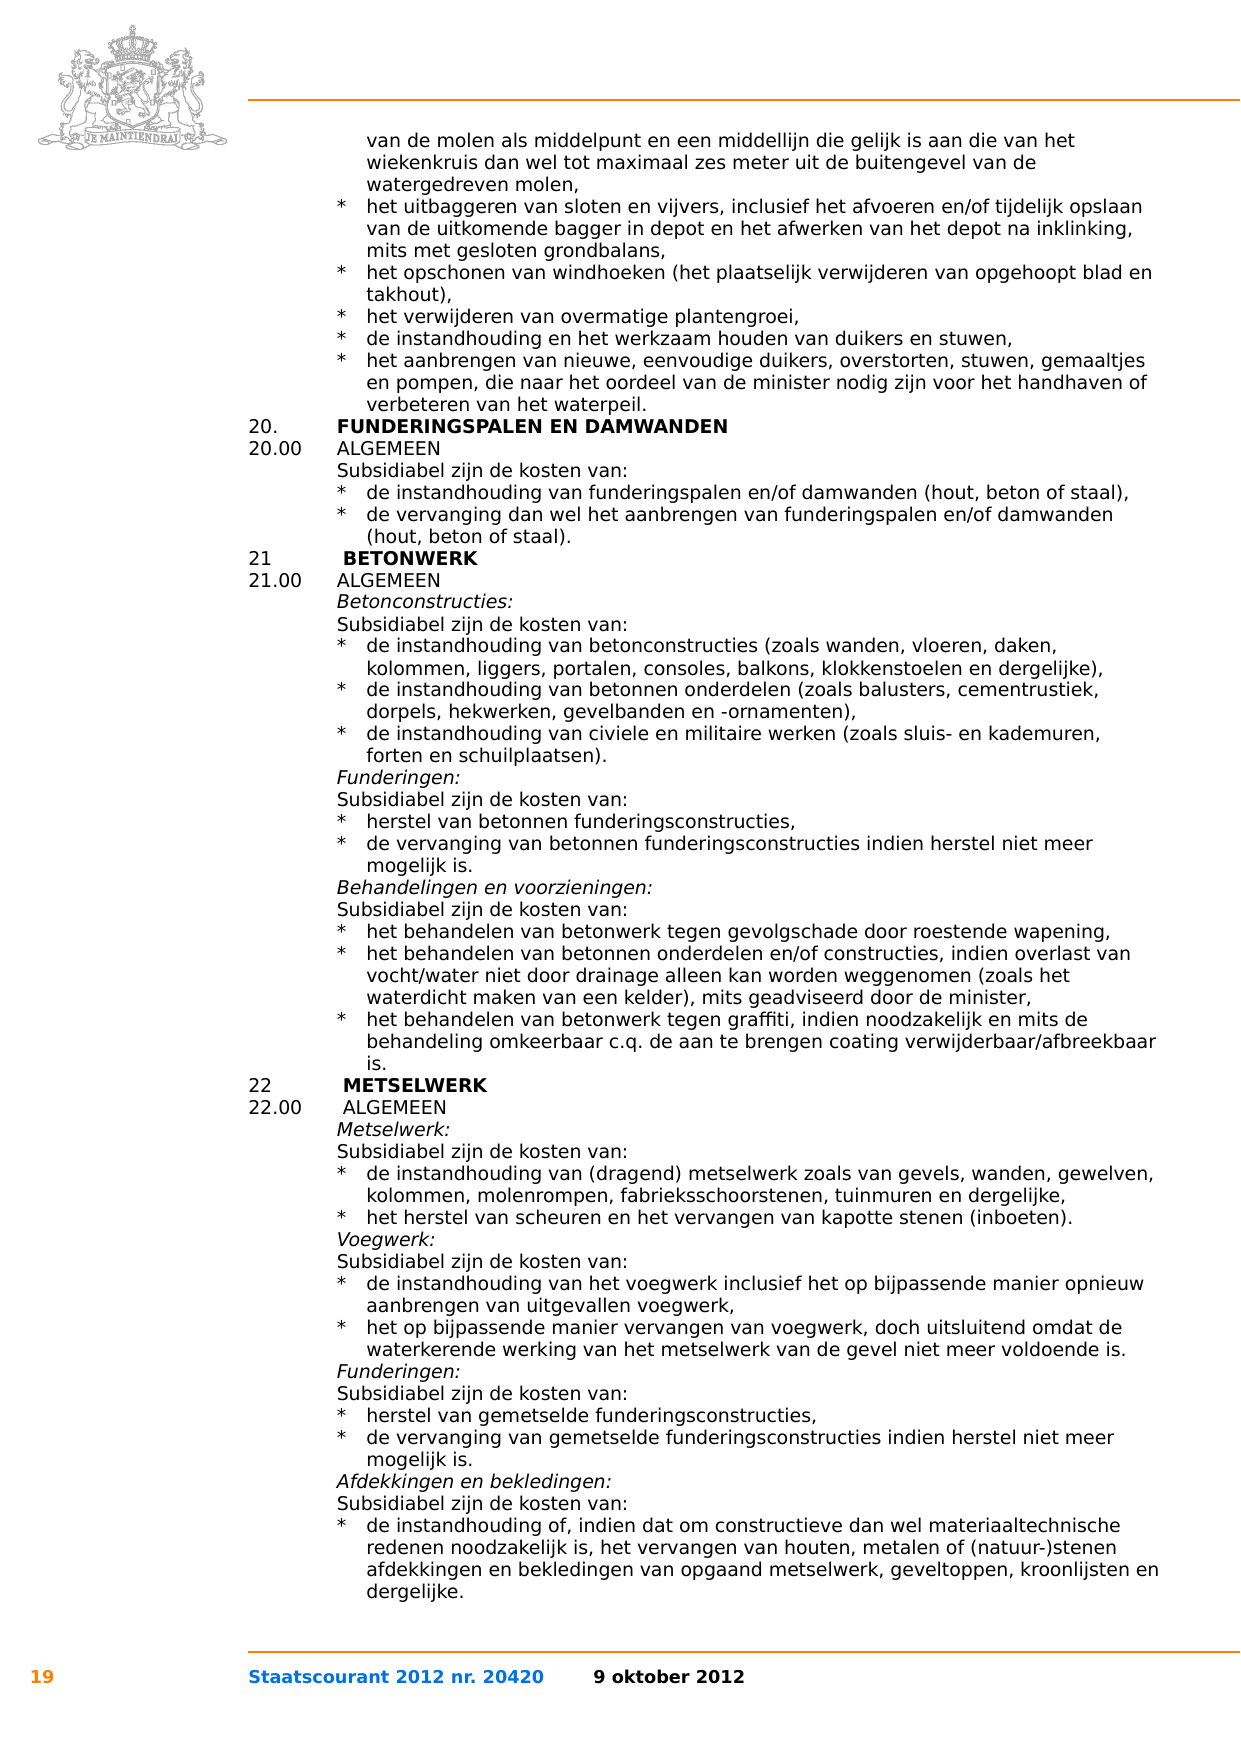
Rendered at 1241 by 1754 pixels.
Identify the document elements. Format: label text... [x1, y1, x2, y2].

text Subsidiabel zijn de kosten van: [337, 1141, 1163, 1163]
text Funderingen: [337, 1361, 1163, 1383]
text * het op bijpassende manier vervangen van voegwerk, doch uitsluitend omdat de waterkerende werking van het metselwerk van de gevel niet meer voldoende is. [337, 1317, 1163, 1361]
text 22.00 ALGEMEEN [248, 1097, 1163, 1119]
text 22 METSELWERK [248, 1075, 1163, 1097]
text 20.00 ALGEMEEN [248, 438, 1163, 459]
text Betonconstructies: [337, 591, 1163, 613]
text * het aanbrengen van nieuwe, eenvoudige duikers, overstorten, stuwen, gemaaltjes en pompen, die naar het oordeel van de minister nodig zijn voor het handhaven of verbeteren van het waterpeil. [337, 350, 1163, 416]
text Subsidiabel zijn de kosten van: [337, 1383, 1163, 1405]
text Metselwerk: [337, 1119, 1163, 1141]
text 21 BETONWERK [248, 547, 1163, 569]
text Subsidiabel zijn de kosten van: [337, 789, 1163, 811]
text * de vervanging van betonnen funderingsconstructies indien herstel niet meer mogelijk is. [337, 833, 1163, 877]
text * het behandelen van betonwerk tegen gevolgschade door roestende wapening, [337, 921, 1163, 943]
text * de instandhouding van (dragend) metselwerk zoals van gevels, wanden, gewelven, kolommen, molenrompen, fabrieksschoorstenen, tuinmuren en dergelijke, [337, 1163, 1163, 1207]
text 20. FUNDERINGSPALEN EN DAMWANDEN [248, 416, 1163, 438]
text * het behandelen van betonnen onderdelen en/of constructies, indien overlast van vocht/water niet door drainage alleen kan worden weggenomen (zoals het waterdicht maken van een kelder), mits geadviseerd door de minister, [337, 943, 1163, 1009]
text * de instandhouding van betonnen onderdelen (zoals balusters, cementrustiek, dorpels, hekwerken, gevelbanden en -ornamenten), [337, 679, 1163, 723]
text Subsidiabel zijn de kosten van: [337, 899, 1163, 921]
text Subsidiabel zijn de kosten van: [337, 1251, 1163, 1273]
text Subsidiabel zijn de kosten van: [337, 459, 1163, 482]
text Subsidiabel zijn de kosten van: [337, 613, 1163, 635]
text Afdekkingen en bekledingen: [337, 1471, 1163, 1493]
text * de vervanging van gemetselde funderingsconstructies indien herstel niet meer mogelijk is. [337, 1427, 1163, 1471]
text * herstel van betonnen funderingsconstructies, [337, 811, 1163, 833]
text Behandelingen en voorzieningen: [337, 877, 1163, 899]
text * de instandhouding van betonconstructies (zoals wanden, vloeren, daken, kolommen, liggers, portalen, consoles, balkons, klokkenstoelen en dergelijke), [337, 635, 1163, 679]
text Funderingen: [337, 767, 1163, 789]
text Voegwerk: [337, 1229, 1163, 1251]
text * de instandhouding van het voegwerk inclusief het op bijpassende manier opnieuw aanbrengen van uitgevallen voegwerk, [337, 1273, 1163, 1317]
text * het opschonen van windhoeken (het plaatselijk verwijderen van opgehoopt blad en takhout), [337, 262, 1163, 306]
text * het uitbaggeren van sloten en vijvers, inclusief het afvoeren en/of tijdelijk opslaan van de uitkomende bagger in depot en het afwerken van het depot na inklinking, mits met gesloten grondbalans, [337, 196, 1163, 262]
text Subsidiabel zijn de kosten van: [337, 1493, 1163, 1514]
text * het behandelen van betonwerk tegen graffiti, indien noodzakelijk en mits de behandeling omkeerbaar c.q. de aan te brengen coating verwijderbaar/afbreekbaar is. [337, 1009, 1163, 1075]
text * herstel van gemetselde funderingsconstructies, [337, 1405, 1163, 1427]
text 21.00 ALGEMEEN [248, 569, 1163, 591]
text * de vervanging dan wel het aanbrengen van funderingspalen en/of damwanden (hout, beton of staal). [337, 503, 1163, 547]
text * het verwijderen van overmatige plantengroei, [337, 306, 1163, 328]
text * de instandhouding van funderingspalen en/of damwanden (hout, beton of staal), [337, 482, 1163, 503]
text * de instandhouding van civiele en militaire werken (zoals sluis- en kademuren, forten en schuilplaatsen). [337, 723, 1163, 767]
picture [38, 25, 227, 150]
text * de instandhouding of, indien dat om constructieve dan wel materiaaltechnische redenen noodzakelijk is, het vervangen van houten, metalen of (natuur-)stenen afdekkingen en bekledingen van opgaand metselwerk, geveltoppen, kroonlijsten en dergelijke. [337, 1514, 1163, 1602]
text * het herstel van scheuren en het vervangen van kapotte stenen (inboeten). [337, 1207, 1163, 1229]
text * de instandhouding en het werkzaam houden van duikers en stuwen, [337, 328, 1163, 350]
text van de molen als middelpunt en een middellijn die gelijk is aan die van het wiekenkruis dan wel tot maximaal zes meter uit de buitengevel van de watergedreven molen, [337, 130, 1163, 196]
